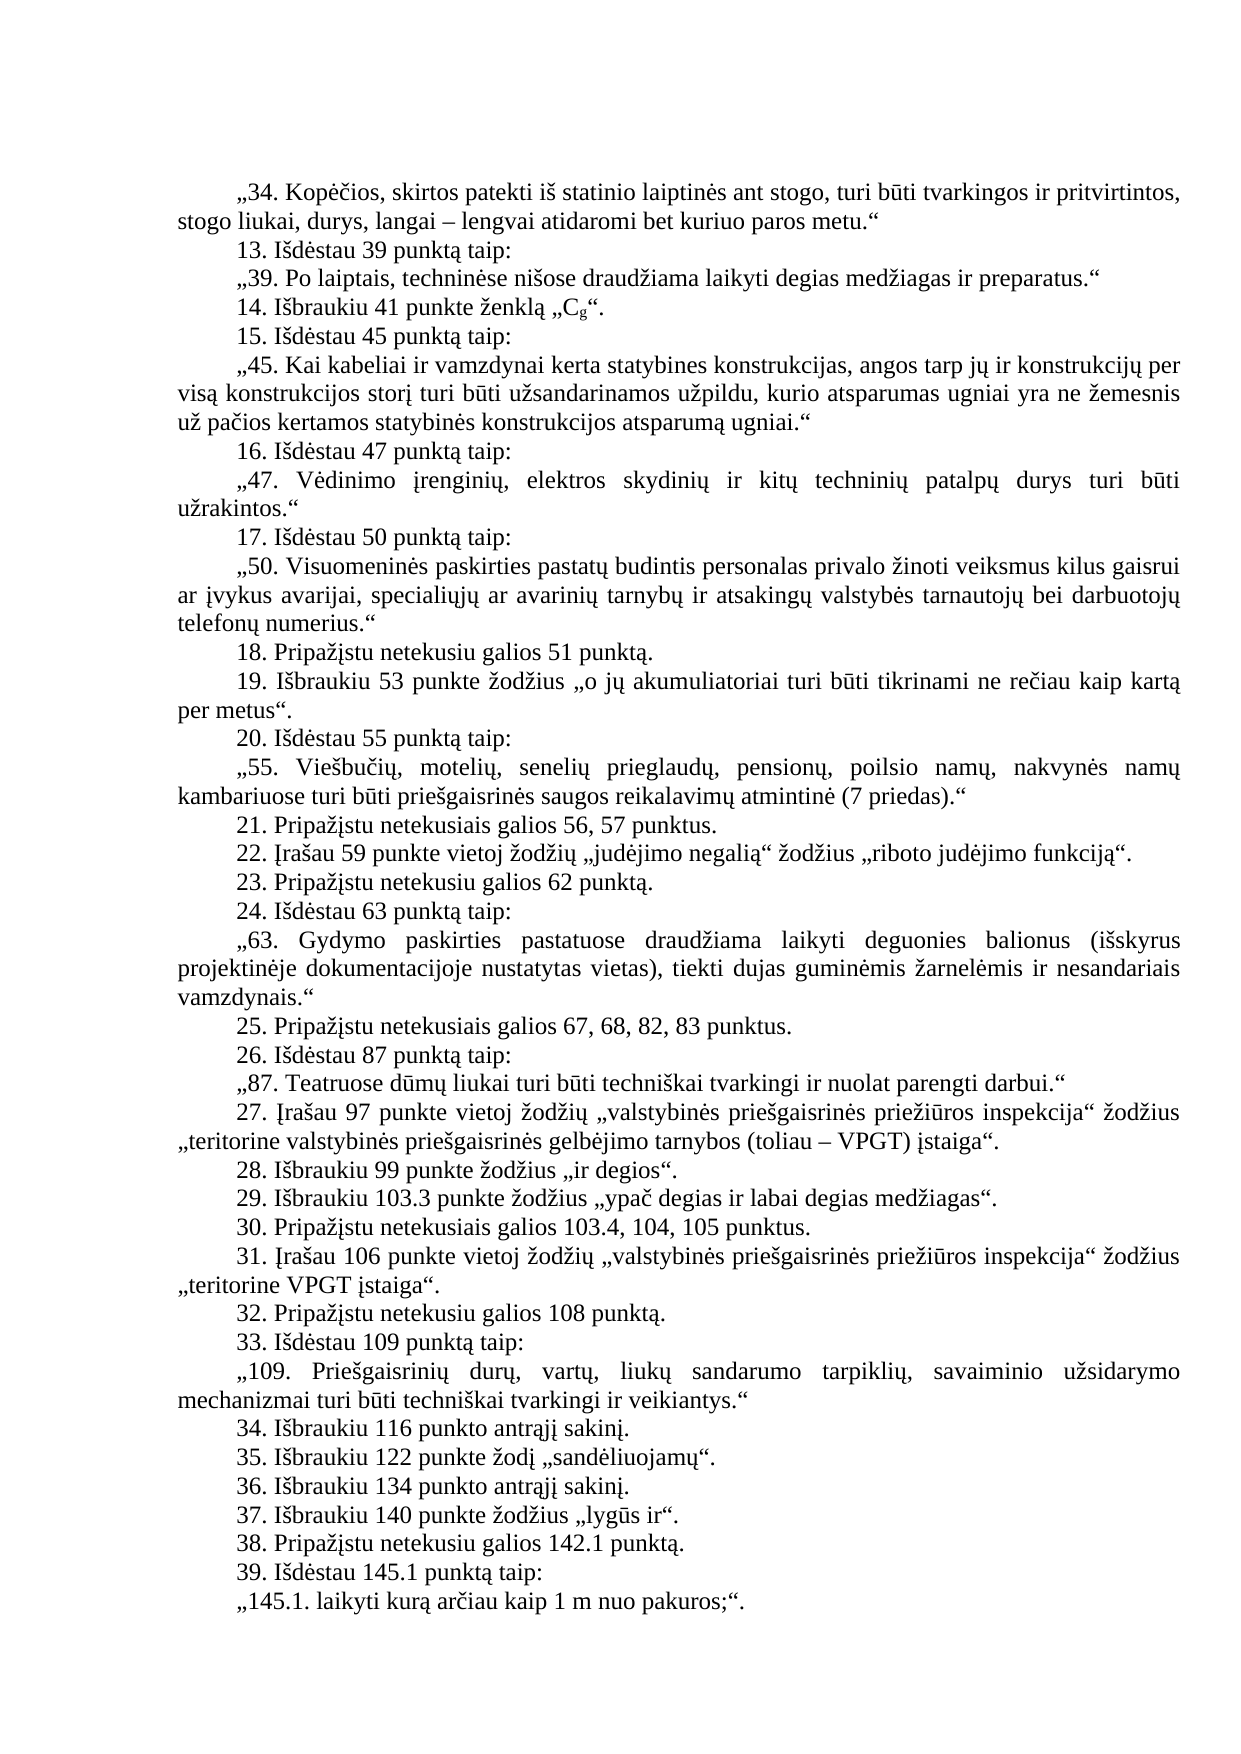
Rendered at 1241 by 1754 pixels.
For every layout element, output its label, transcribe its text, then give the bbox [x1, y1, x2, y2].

text „63. Gydymo paskirties pastatuose draudžiama laikyti deguonies balionus (išskyrus projektinėje dokumentacijoje nustatytas vietas), tiekti dujas guminėmis žarnelėmis ir nesandariais vamzdynais.“ [177, 925, 1181, 1011]
text 39. Išdėstau 145.1 punktą taip: [177, 1557, 1181, 1586]
text 35. Išbraukiu 122 punkte žodį „sandėliuojamų“. [177, 1442, 1181, 1471]
text 36. Išbraukiu 134 punkto antrąjį sakinį. [177, 1471, 1181, 1500]
text 29. Išbraukiu 103.3 punkte žodžius „ypač degias ir labai degias medžiagas“. [177, 1183, 1181, 1212]
text 18. Pripažįstu netekusiu galios 51 punktą. [177, 637, 1181, 666]
text 23. Pripažįstu netekusiu galios 62 punktą. [177, 867, 1181, 896]
text 20. Išdėstau 55 punktą taip: [177, 723, 1181, 752]
text 24. Išdėstau 63 punktą taip: [177, 896, 1181, 925]
text 34. Išbraukiu 116 punkto antrąjį sakinį. [177, 1413, 1181, 1442]
text 25. Pripažįstu netekusiais galios 67, 68, 82, 83 punktus. [177, 1011, 1181, 1040]
text 17. Išdėstau 50 punktą taip: [177, 522, 1181, 551]
text 30. Pripažįstu netekusiais galios 103.4, 104, 105 punktus. [177, 1212, 1181, 1241]
text 14. Išbraukiu 41 punkte ženklą „Cg“. [177, 292, 1181, 321]
text 38. Pripažįstu netekusiu galios 142.1 punktą. [177, 1528, 1181, 1557]
text 19. Išbraukiu 53 punkte žodžius „o jų akumuliatoriai turi būti tikrinami ne rečiau kaip kartą per metus“. [177, 666, 1181, 723]
text „50. Visuomeninės paskirties pastatų budintis personalas privalo žinoti veiksmus kilus gaisrui ar įvykus avarijai, specialiųjų ar avarinių tarnybų ir atsakingų valstybės tarnautojų bei darbuotojų telefonų numerius.“ [177, 551, 1181, 637]
text „145.1. laikyti kurą arčiau kaip 1 m nuo pakuros;“. [177, 1586, 1181, 1615]
text „47. Vėdinimo įrenginių, elektros skydinių ir kitų techninių patalpų durys turi būti užrakintos.“ [177, 465, 1181, 522]
text 37. Išbraukiu 140 punkte žodžius „lygūs ir“. [177, 1500, 1181, 1528]
text „39. Po laiptais, techninėse nišose draudžiama laikyti degias medžiagas ir preparatus.“ [177, 263, 1181, 292]
text 13. Išdėstau 39 punktą taip: [177, 235, 1181, 263]
text 21. Pripažįstu netekusiais galios 56, 57 punktus. [177, 810, 1181, 838]
text „45. Kai kabeliai ir vamzdynai kerta statybines konstrukcijas, angos tarp jų ir konstrukcijų per visą konstrukcijos storį turi būti užsandarinamos užpildu, kurio atsparumas ugniai yra ne žemesnis už pačios kertamos statybinės konstrukcijos atsparumą ugniai.“ [177, 350, 1181, 436]
text 31. Įrašau 106 punkte vietoj žodžių „valstybinės priešgaisrinės priežiūros inspekcija“ žodžius „teritorine VPGT įstaiga“. [177, 1241, 1181, 1298]
text „87. Teatruose dūmų liukai turi būti techniškai tvarkingi ir nuolat parengti darbui.“ [177, 1068, 1181, 1097]
text 15. Išdėstau 45 punktą taip: [177, 321, 1181, 350]
text 26. Išdėstau 87 punktą taip: [177, 1040, 1181, 1068]
text „34. Kopėčios, skirtos patekti iš statinio laiptinės ant stogo, turi būti tvarkingos ir pritvirtintos, stogo liukai, durys, langai – lengvai atidaromi bet kuriuo paros metu.“ [177, 177, 1181, 235]
text 32. Pripažįstu netekusiu galios 108 punktą. [177, 1298, 1181, 1327]
text 22. Įrašau 59 punkte vietoj žodžių „judėjimo negalią“ žodžius „riboto judėjimo funkciją“. [177, 838, 1181, 867]
text 16. Išdėstau 47 punktą taip: [177, 436, 1181, 465]
text 33. Išdėstau 109 punktą taip: [177, 1327, 1181, 1356]
text „109. Priešgaisrinių durų, vartų, liukų sandarumo tarpiklių, savaiminio užsidarymo mechanizmai turi būti techniškai tvarkingi ir veikiantys.“ [177, 1356, 1181, 1413]
text 28. Išbraukiu 99 punkte žodžius „ir degios“. [177, 1155, 1181, 1183]
text „55. Viešbučių, motelių, senelių prieglaudų, pensionų, poilsio namų, nakvynės namų kambariuose turi būti priešgaisrinės saugos reikalavimų atmintinė (7 priedas).“ [177, 752, 1181, 810]
text 27. Įrašau 97 punkte vietoj žodžių „valstybinės priešgaisrinės priežiūros inspekcija“ žodžius „teritorine valstybinės priešgaisrinės gelbėjimo tarnybos (toliau – VPGT) įstaiga“. [177, 1097, 1181, 1155]
